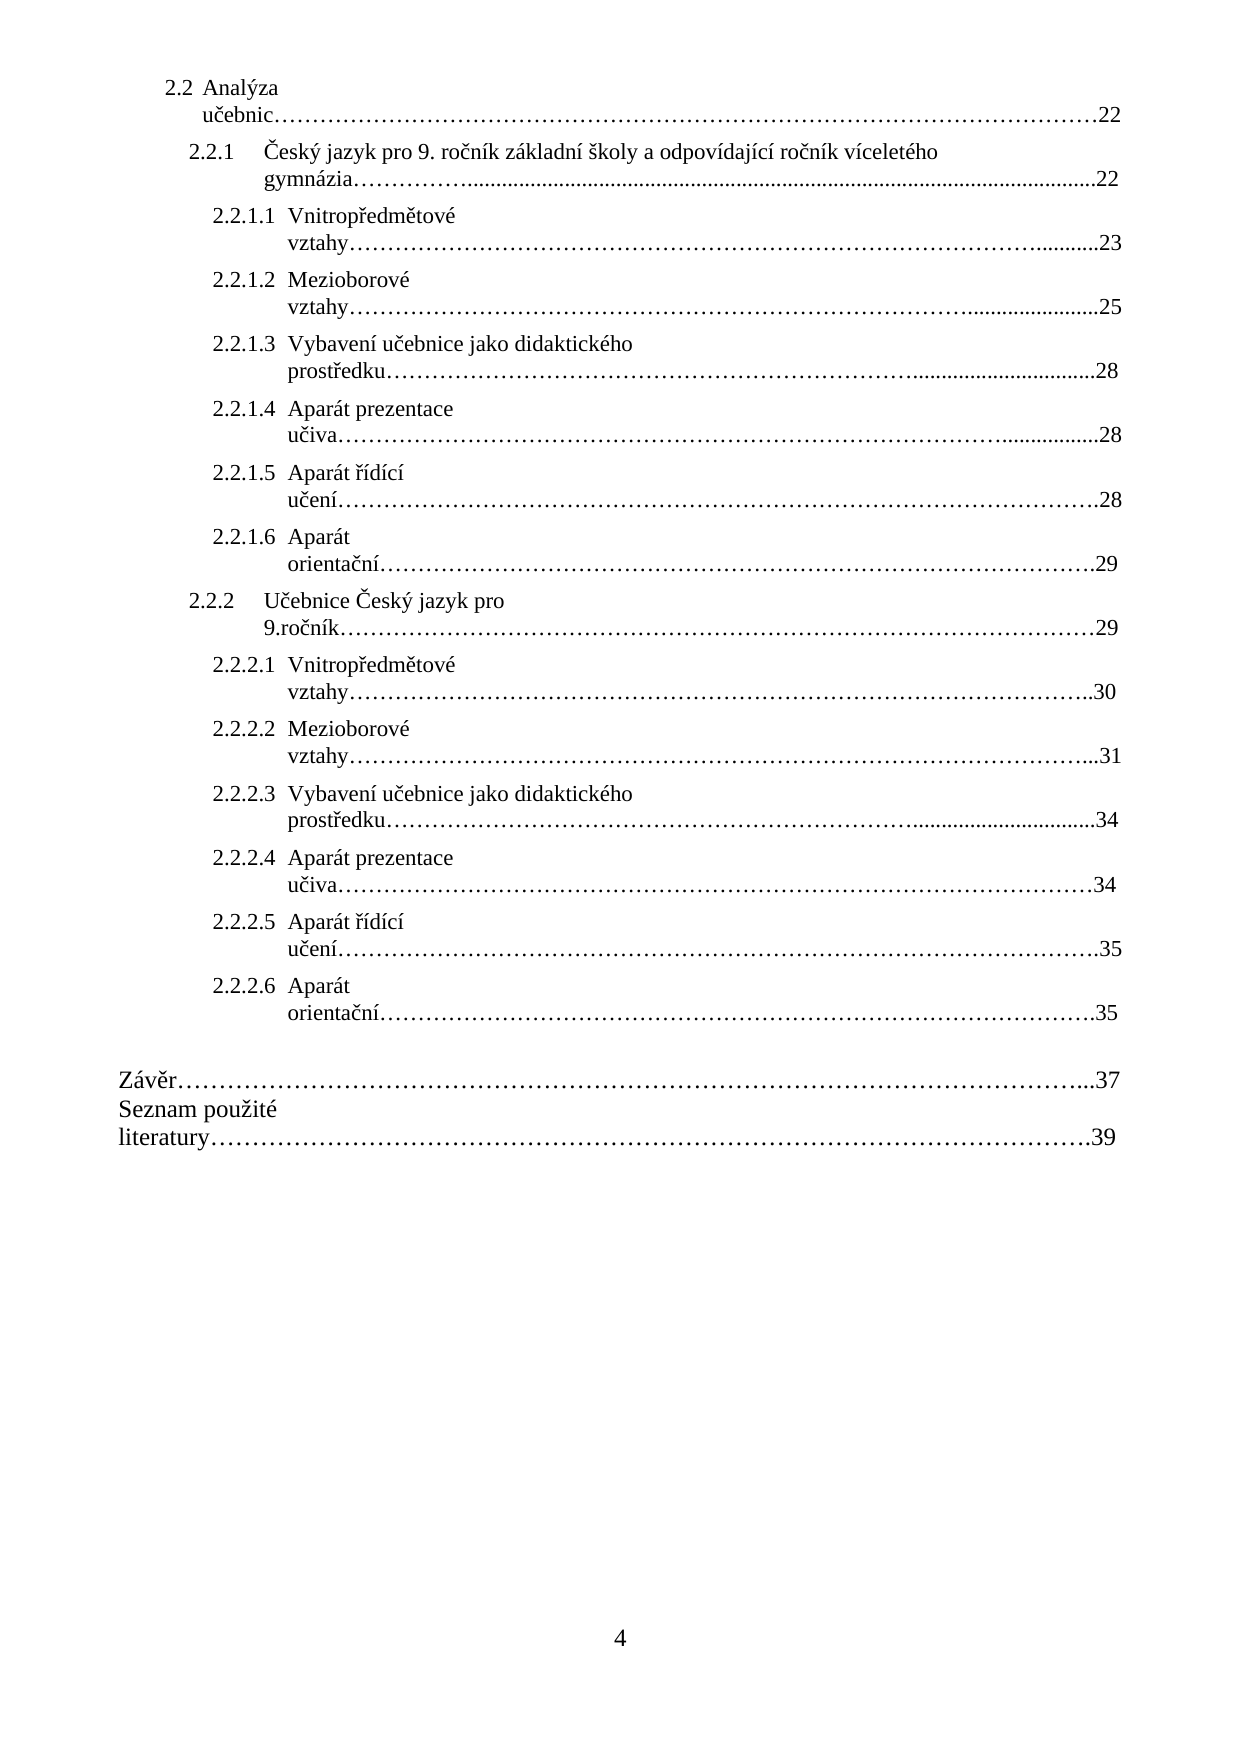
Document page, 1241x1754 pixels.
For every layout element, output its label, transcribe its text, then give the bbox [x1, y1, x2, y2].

list Aparát orientační………………………………………………………………………………….35 [212, 972, 1122, 1025]
list Vnitropředmětové vztahy……………………………………………………………………………………..30 [212, 651, 1122, 704]
text Seznam použité literatury…………………………………………………………………………………………….39 [118, 1094, 1122, 1151]
list Učebnice Český jazyk pro 9.ročník………………………………………………………………………………………29 [188, 587, 1122, 640]
list Analýza učebnic………………………………………………………………………………………………22 [164, 74, 1122, 127]
list Český jazyk pro 9. ročník základní školy a odpovídající ročník víceletého gymnázia……………..............................................................................................................22 [188, 138, 1122, 191]
list Vybavení učebnice jako didaktického prostředku……………………………………………………………................................34 [212, 779, 1122, 833]
list Aparát prezentace učiva………………………………………………………………………………………34 [212, 844, 1122, 897]
list Aparát řídící učení……………………………………………………………………………………….35 [212, 908, 1122, 961]
text Závěr………………………………………………………………………………………………...37 [118, 1065, 1122, 1094]
list Vybavení učebnice jako didaktického prostředku……………………………………………………………................................28 [212, 330, 1122, 384]
list Aparát prezentace učiva…………………………………………………………………………….................28 [212, 394, 1122, 448]
list Mezioborové vztahy……………………………………………………………………….......................25 [212, 266, 1122, 319]
list Vnitropředmětové vztahy………………………………………………………………………………...........23 [212, 202, 1122, 255]
list Aparát řídící učení……………………………………………………………………………………….28 [212, 459, 1122, 512]
list Mezioborové vztahy……………………………………………………………………………………...31 [212, 715, 1122, 769]
list Aparát orientační………………………………………………………………………………….29 [212, 523, 1122, 576]
